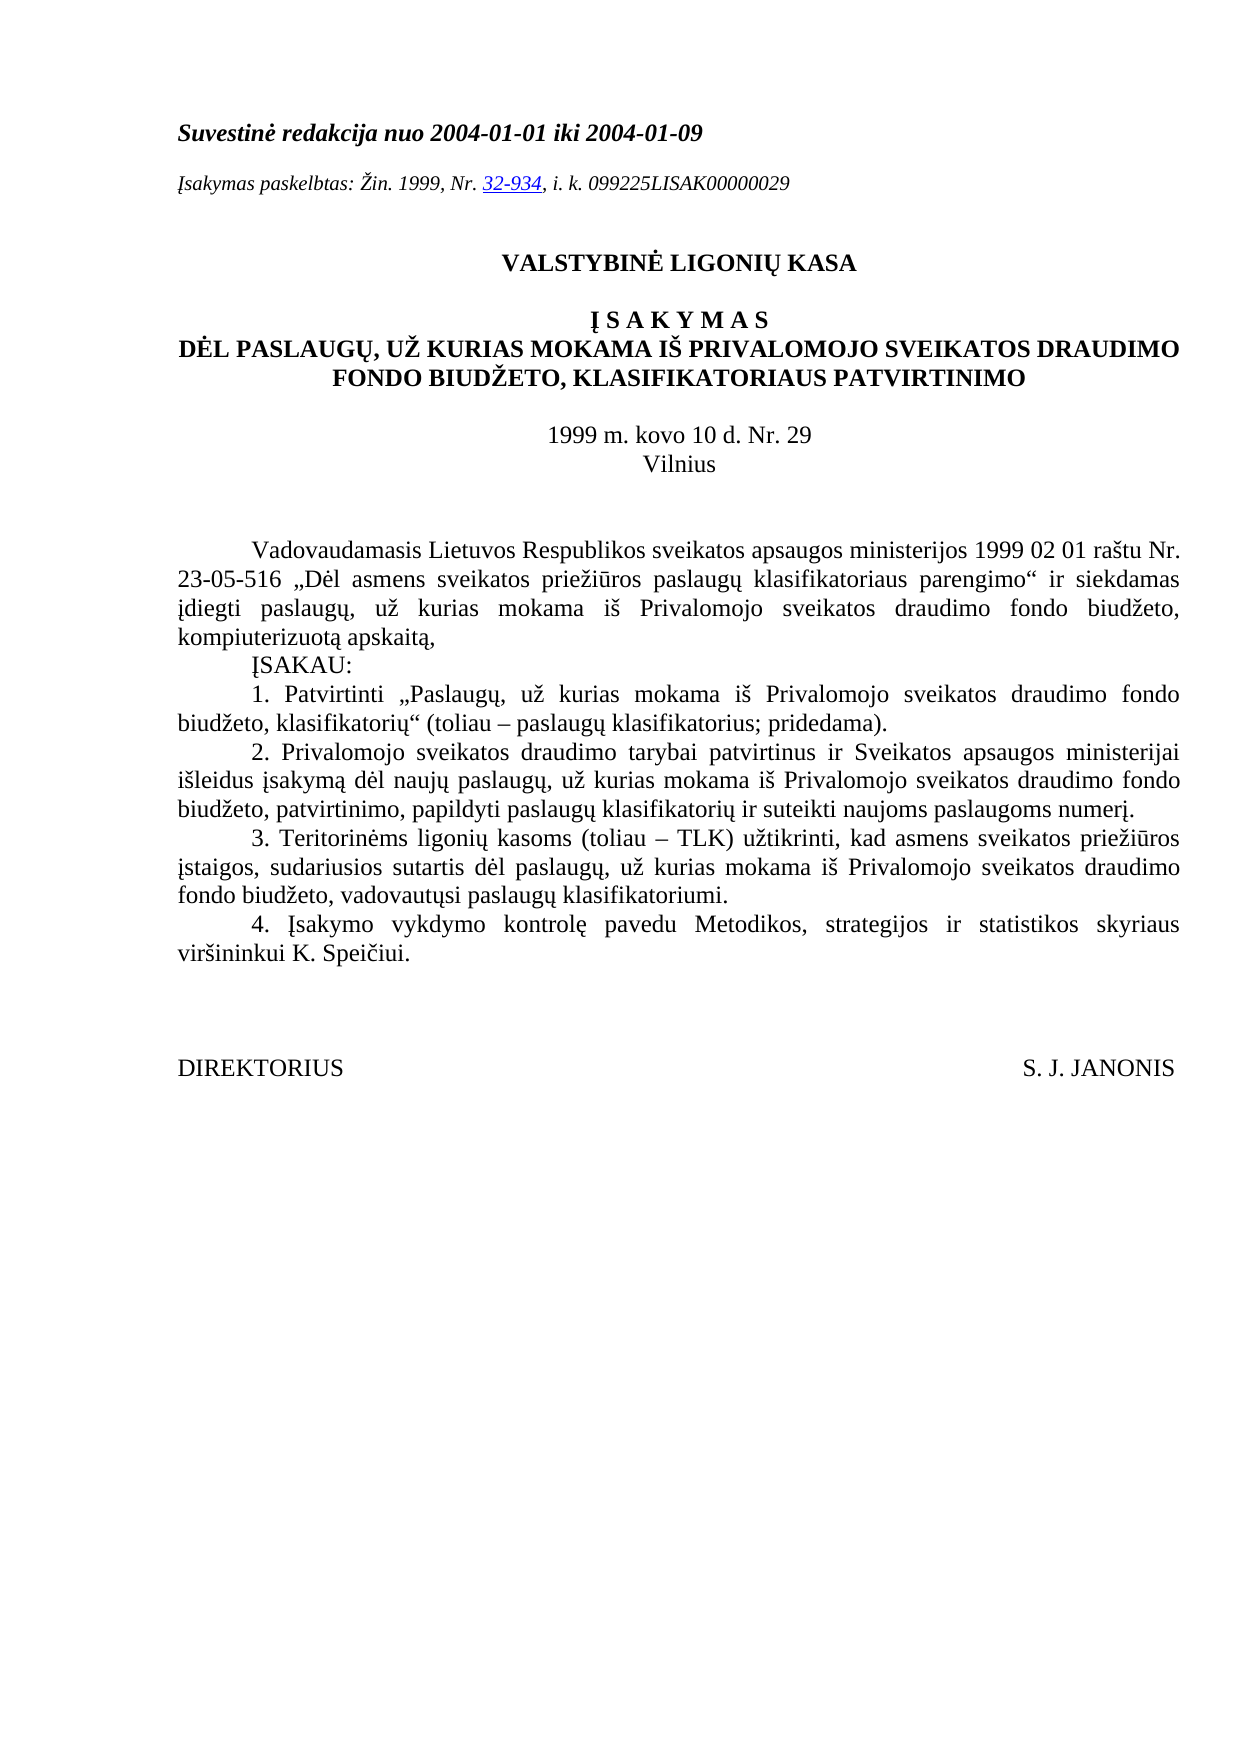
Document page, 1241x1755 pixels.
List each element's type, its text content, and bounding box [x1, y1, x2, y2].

text 1999 m. kovo 10 d. Nr. 29 [177, 420, 1181, 449]
text Įsakymas paskelbtas: Žin. 1999, Nr. 32-934, i. k. 099225LISAK00000029 [177, 171, 1181, 195]
text Vadovaudamasis Lietuvos Respublikos sveikatos apsaugos ministerijos 1999 02 01 raštu Nr. 23-05-516 „Dėl asmens sveikatos priežiūros paslaugų klasifikatoriaus parengimo“ ir siekdamas įdiegti paslaugų, už kurias mokama iš Privalomojo sveikatos draudimo fondo biudžeto, kompiuterizuotą apskaitą, [177, 535, 1181, 650]
text Į S A K Y M A S [177, 305, 1181, 334]
text 3. Teritorinėms ligonių kasoms (toliau – TLK) užtikrinti, kad asmens sveikatos priežiūros įstaigos, sudariusios sutartis dėl paslaugų, už kurias mokama iš Privalomojo sveikatos draudimo fondo biudžeto, vadovautųsi paslaugų klasifikatoriumi. [177, 823, 1181, 909]
text 2. Privalomojo sveikatos draudimo tarybai patvirtinus ir Sveikatos apsaugos ministerijai išleidus įsakymą dėl naujų paslaugų, už kurias mokama iš Privalomojo sveikatos draudimo fondo biudžeto, patvirtinimo, papildyti paslaugų klasifikatorių ir suteikti naujoms paslaugoms numerį. [177, 737, 1181, 823]
text Suvestinė redakcija nuo 2004-01-01 iki 2004-01-09 [177, 118, 1181, 147]
text 4. Įsakymo vykdymo kontrolę pavedu Metodikos, strategijos ir statistikos skyriaus viršininkui K. Speičiui. [177, 909, 1181, 967]
text 1. Patvirtinti „Paslaugų, už kurias mokama iš Privalomojo sveikatos draudimo fondo biudžeto, klasifikatorių“ (toliau – paslaugų klasifikatorius; pridedama). [177, 679, 1181, 737]
text Vilnius [177, 449, 1181, 478]
text DIREKTORIUS S. J. JANONIS [177, 1053, 1181, 1082]
text DĖL PASLAUGŲ, UŽ KURIAS MOKAMA IŠ PRIVALOMOJO SVEIKATOS DRAUDIMO FONDO BIUDŽETO, KLASIFIKATORIAUS PATVIRTINIMO [177, 334, 1181, 392]
text įsakau: [177, 650, 1181, 679]
text VALSTYBINĖ LIGONIŲ KASA [177, 248, 1181, 277]
